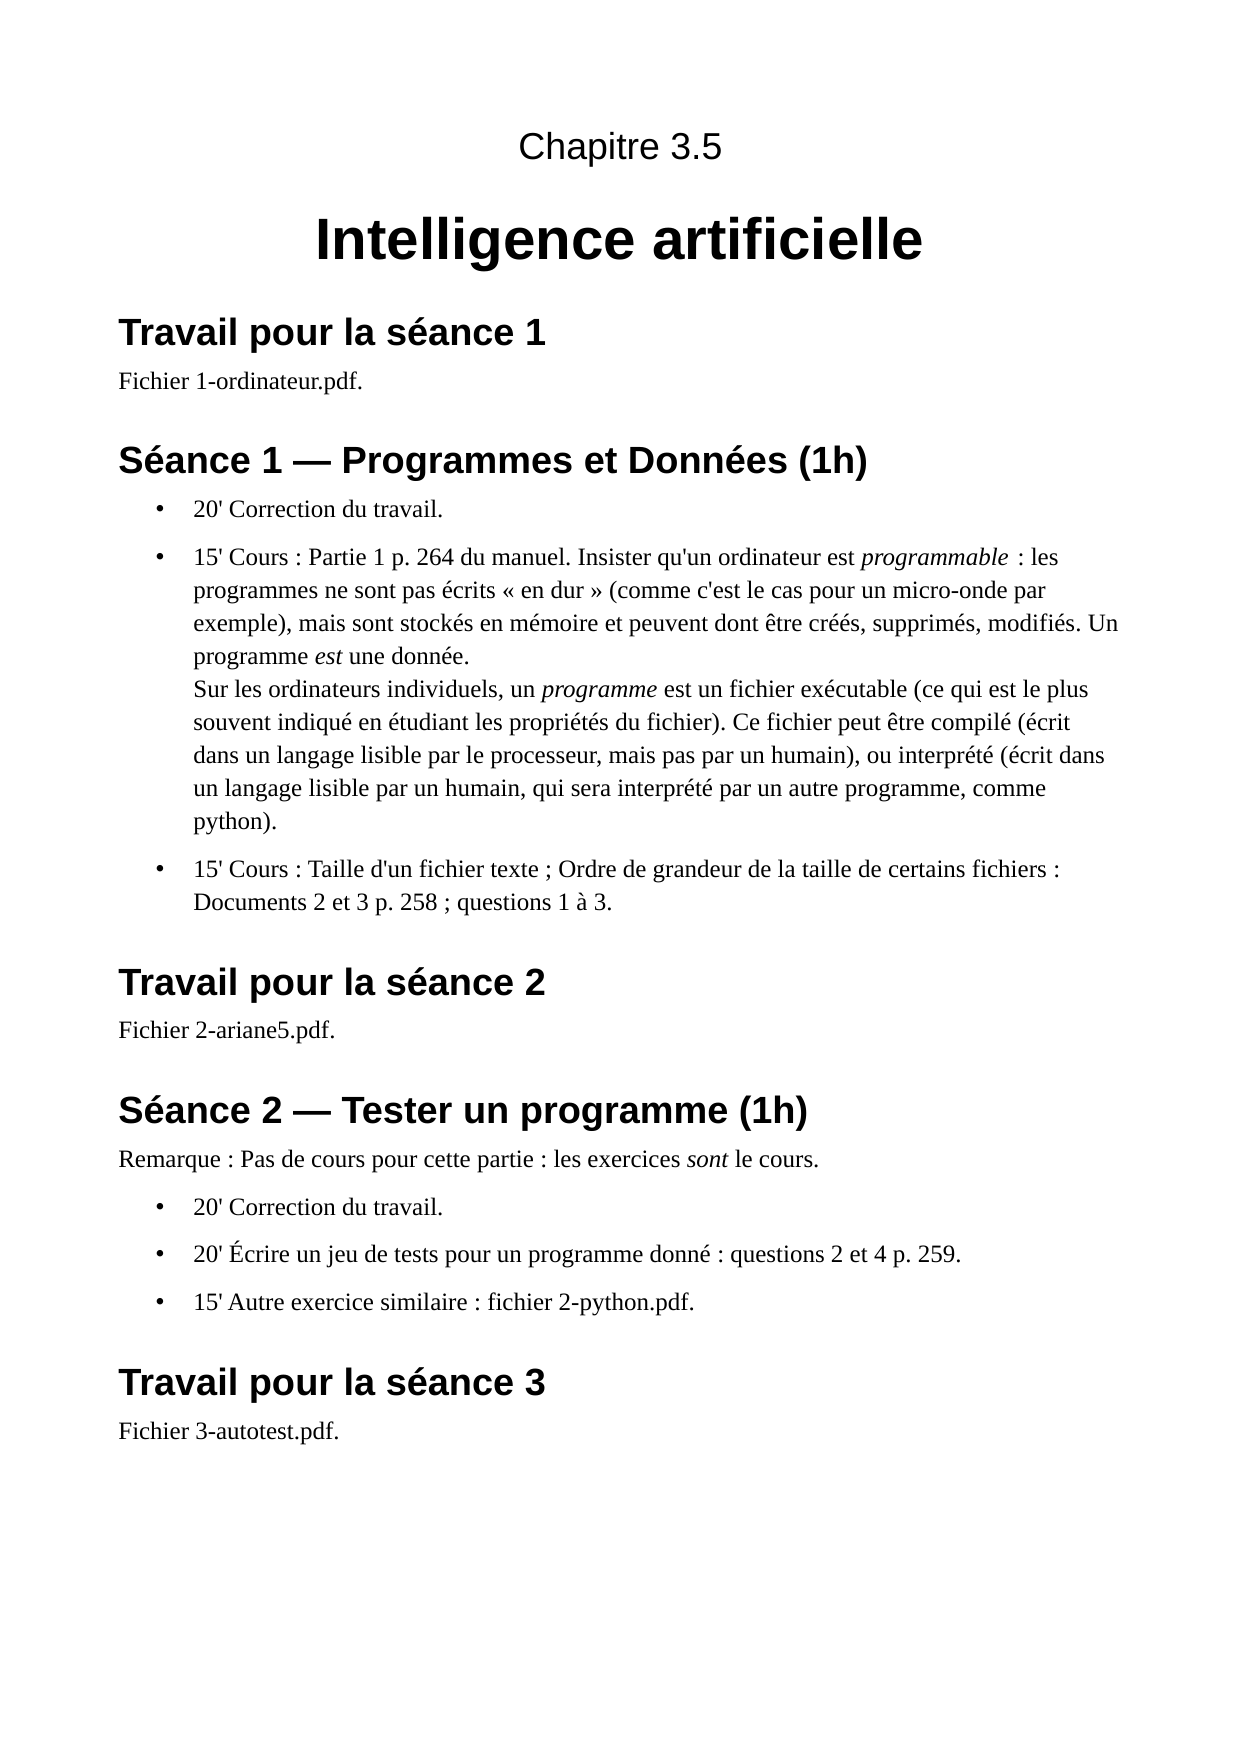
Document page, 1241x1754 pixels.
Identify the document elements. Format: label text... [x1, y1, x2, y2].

subtitle Travail pour la séance 2 [118, 959, 1122, 1003]
subtitle Séance 1 — Programmes et Données (1h) [118, 438, 1122, 482]
list 15' Cours : Taille d'un fichier texte ; Ordre de grandeur de la taille de certains fichiers : Documents 2 et 3 p. 258 ; questions 1 à 3. [156, 854, 1122, 916]
subtitle Travail pour la séance 1 [118, 309, 1122, 353]
text Fichier 2-ariane5.pdf. [118, 1016, 1122, 1044]
list 20' Correction du travail. [156, 494, 1122, 523]
subtitle Chapitre 3.5 [118, 124, 1122, 167]
text Remarque : Pas de cours pour cette partie : les exercices sont le cours. [118, 1144, 1122, 1173]
list 15' Cours : Partie 1 p. 264 du manuel. Insister qu'un ordinateur est programmable : les programmes ne sont pas écrits « en dur » (comme c'est le cas pour un micro-onde par exemple), mais sont stockés en mémoire et peuvent dont être créés, supprimés, modifiés. Un programme est une donnée. Sur les ordinateurs individuels, un programme est un fichier exécutable (ce qui est le plus souvent indiqué en étudiant les propriétés du fichier). Ce fichier peut être compilé (écrit dans un langage lisible par le processeur, mais pas par un humain), ou interprété (écrit dans un langage lisible par un humain, qui sera interprété par un autre programme, comme python). [156, 542, 1122, 835]
list 15' Autre exercice similaire : fichier 2-python.pdf. [156, 1287, 1122, 1316]
title Intelligence artificielle [118, 205, 1122, 272]
subtitle Travail pour la séance 3 [118, 1360, 1122, 1403]
list 20' Écrire un jeu de tests pour un programme donné : questions 2 et 4 p. 259. [156, 1239, 1122, 1268]
text Fichier 1-ordinateur.pdf. [118, 366, 1122, 394]
list 20' Correction du travail. [156, 1192, 1122, 1221]
subtitle Séance 2 — Tester un programme (1h) [118, 1088, 1122, 1132]
text Fichier 3-autotest.pdf. [118, 1416, 1122, 1445]
